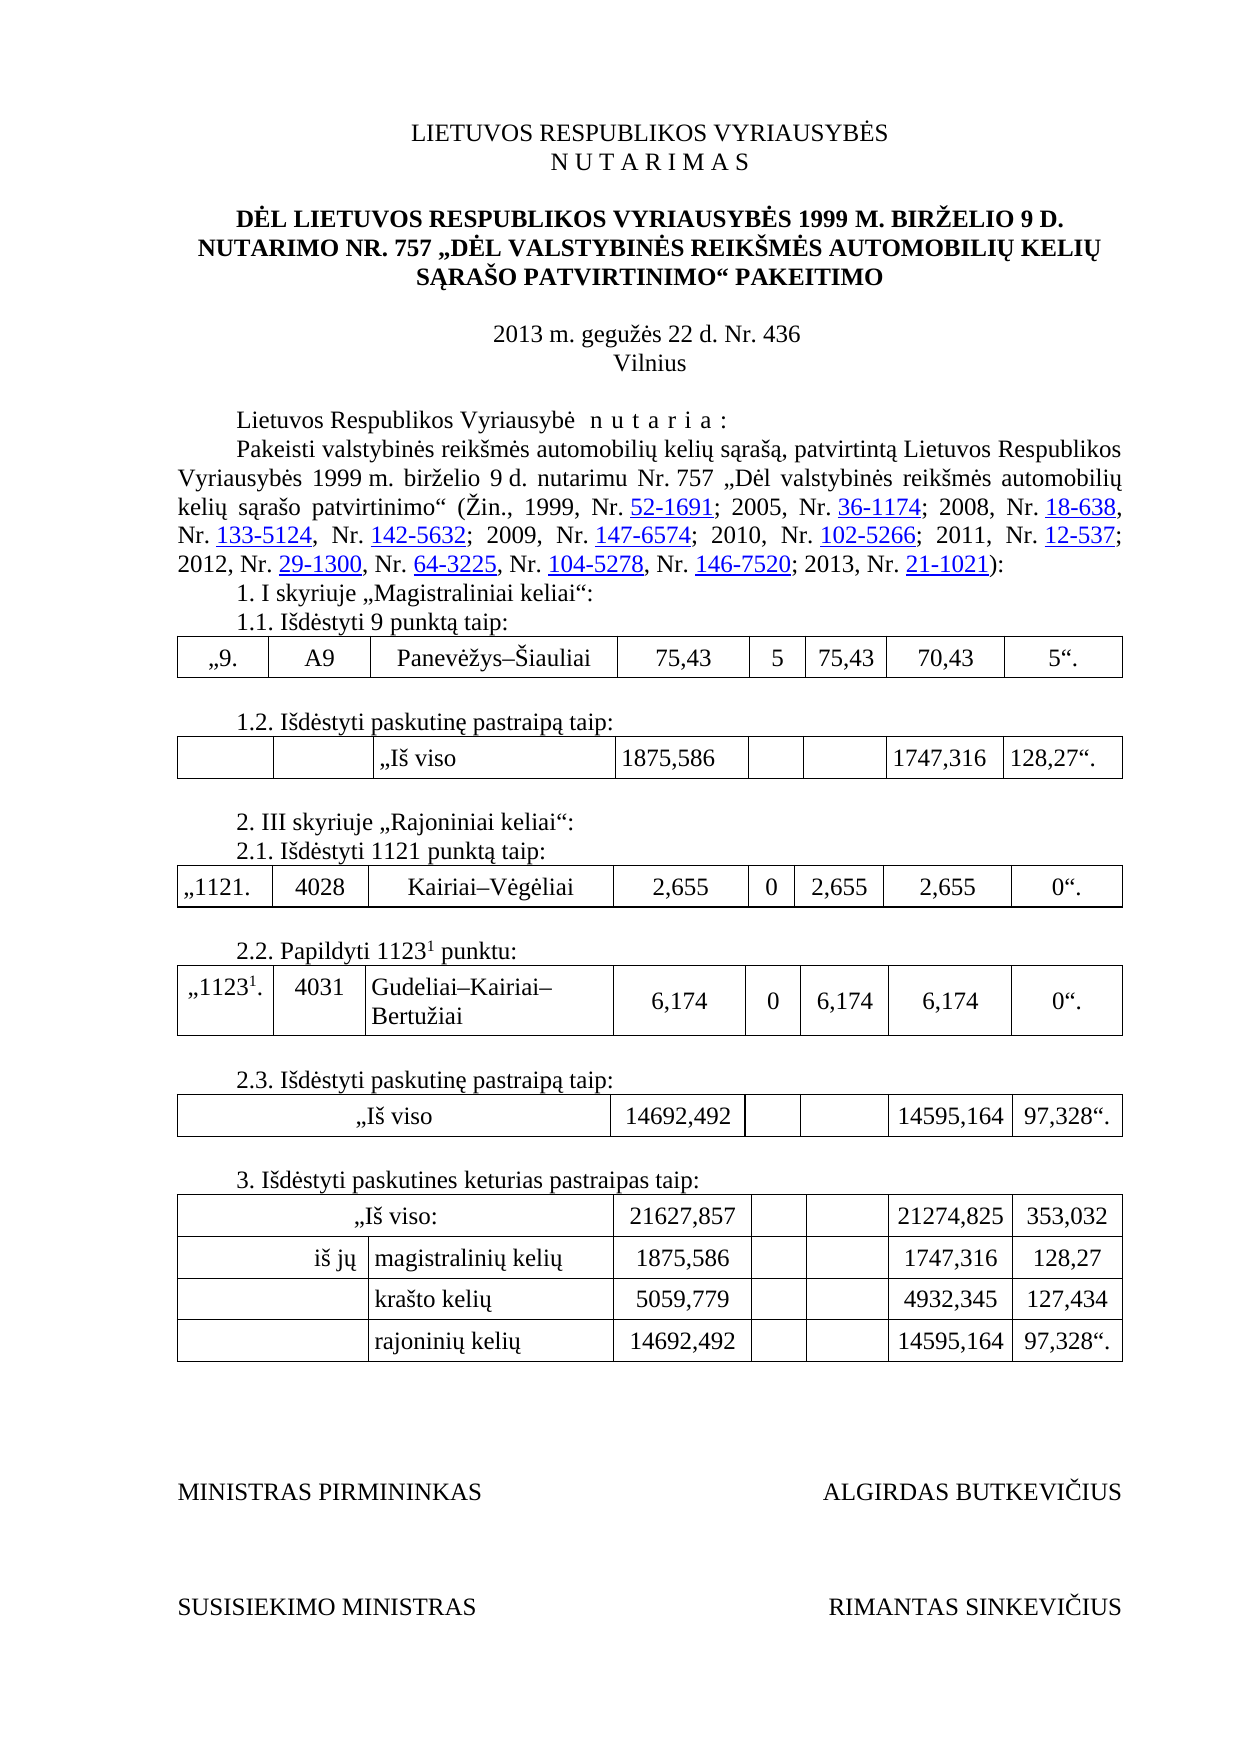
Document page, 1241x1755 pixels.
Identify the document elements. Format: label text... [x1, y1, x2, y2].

table_header [746, 1095, 800, 1136]
text 2. III skyriuje „Rajoniniai keliai“: [177, 807, 1122, 836]
table_header 70,43 [887, 637, 1004, 677]
table_header 5 [750, 637, 805, 677]
table_header 0“. [1012, 966, 1122, 1035]
table_header 0“. [1012, 866, 1122, 906]
table_header A9 [269, 637, 370, 677]
table_header „9. [178, 637, 268, 677]
text 1. I skyriuje „Magistraliniai keliai“: [177, 578, 1122, 607]
text Dėl LIETUVOS RESPUBLIKOS vyriausybĖS 1999 M. BIRŽELIO 9 D. NUTARIMO Nr. 757 „DĖL VALSTYBINĖS REIKŠMĖS AUTOMOBILIŲ KELIŲ SĄRAŠO PATVIRTINIMO“ PAKEITIMO [177, 204, 1122, 291]
table_header 128,27“. [1004, 737, 1122, 777]
table_cell 97,328“. [1013, 1320, 1122, 1361]
table_header [274, 737, 373, 777]
table_header 0 [749, 866, 794, 906]
text Susisiekimo ministras Rimantas Sinkevičius [177, 1592, 1122, 1621]
table_header 2,655 [884, 866, 1011, 906]
table_header 2,655 [795, 866, 883, 906]
table_header Gudeliai–Kairiai–Bertužiai [366, 966, 613, 1035]
text Lietuvos Respublikos Vyriausybės [177, 118, 1122, 147]
table_header Kairiai–Vėgėliai [369, 866, 613, 906]
table_header 97,328“. [1013, 1095, 1122, 1136]
text 2013 m. gegužės 22 d. Nr. 436 [177, 319, 1122, 348]
table_header 14692,492 [611, 1095, 744, 1136]
table_cell [807, 1320, 888, 1361]
text 3. Išdėstyti paskutines keturias pastraipas taip: [177, 1165, 1122, 1194]
table_header 6,174 [889, 966, 1011, 1035]
table_cell [807, 1279, 888, 1319]
table_header 1747,316 [887, 737, 1003, 777]
table_header 4028 [273, 866, 368, 906]
table_header Panevėžys–Šiauliai [371, 637, 617, 677]
table_header „Iš viso [374, 737, 615, 777]
table_cell 14595,164 [889, 1320, 1012, 1361]
table_cell 14692,492 [614, 1320, 751, 1361]
table_cell 1747,316 [889, 1237, 1012, 1277]
text 1.1. Išdėstyti 9 punktą taip: [177, 607, 1122, 636]
table_cell 4932,345 [889, 1279, 1012, 1319]
text 2.3. Išdėstyti paskutinę pastraipą taip: [177, 1065, 1122, 1094]
table_header [807, 1195, 888, 1236]
table_header „11231. [178, 966, 273, 1035]
table_cell 127,434 [1013, 1279, 1122, 1319]
table_cell 1875,586 [614, 1237, 751, 1277]
text Lietuvos Respublikos Vyriausybė nutaria: [177, 406, 1122, 434]
table_header 353,032 [1013, 1195, 1122, 1236]
table_header 21274,825 [889, 1195, 1012, 1236]
table_cell iš jų [178, 1237, 368, 1277]
table_header [752, 1195, 806, 1236]
text Pakeisti valstybinės reikšmės automobilių kelių sąrašą, patvirtintą Lietuvos Respublikos Vyriausybės 1999 m. birželio 9 d. nutarimu Nr. 757 „Dėl valstybinės reikšmės automobilių kelių sąrašo patvirtinimo“ (Žin., 1999, Nr. 52-1691; 2005, Nr. 36-1174; 2008, Nr. 18-638, Nr. 133-5124, Nr. 142-5632; 2009, Nr. 147-6574; 2010, Nr. 102-5266; 2011, Nr. 12-537; 2012, Nr. 29-1300, Nr. 64-3225, Nr. 104-5278, Nr. 146-7520; 2013, Nr. 21-1021): [177, 434, 1122, 578]
table_cell 5059,779 [614, 1279, 751, 1319]
table_header „1121. [178, 866, 272, 906]
table_header „Iš viso: [178, 1195, 613, 1236]
table_cell [752, 1237, 806, 1277]
table_header [804, 737, 886, 777]
table_cell [752, 1320, 806, 1361]
table_header „Iš viso [178, 1095, 610, 1136]
table_header 14595,164 [889, 1095, 1012, 1136]
table_header 21627,857 [614, 1195, 751, 1236]
table_header [178, 737, 273, 777]
table_header 5“. [1005, 637, 1122, 677]
text Ministras Pirmininkas Algirdas Butkevičius [177, 1477, 1122, 1506]
text 2.2. Papildyti 11231 punktu: [177, 936, 1122, 965]
table_header 6,174 [801, 966, 888, 1035]
table_cell magistralinių kelių [369, 1237, 613, 1277]
text 2.1. Išdėstyti 1121 punktą taip: [177, 836, 1122, 865]
table_header 75,43 [806, 637, 886, 677]
table_header 2,655 [614, 866, 748, 906]
table_cell [807, 1237, 888, 1277]
text Vilnius [177, 348, 1122, 377]
table_header 0 [746, 966, 800, 1035]
table_header 6,174 [614, 966, 745, 1035]
table_cell rajoninių kelių [369, 1320, 613, 1361]
text 1.2. Išdėstyti paskutinę pastraipą taip: [177, 707, 1122, 736]
table_header 75,43 [618, 637, 749, 677]
table_header [749, 737, 803, 777]
table_cell 128,27 [1013, 1237, 1122, 1277]
table_cell [178, 1279, 368, 1319]
table_header [801, 1095, 888, 1136]
table_cell [178, 1320, 368, 1361]
table_header 4031 [274, 966, 365, 1035]
text n u t a r i m a s [177, 147, 1122, 176]
table_cell [752, 1279, 806, 1319]
table_cell krašto kelių [369, 1279, 613, 1319]
table_header 1875,586 [616, 737, 748, 777]
